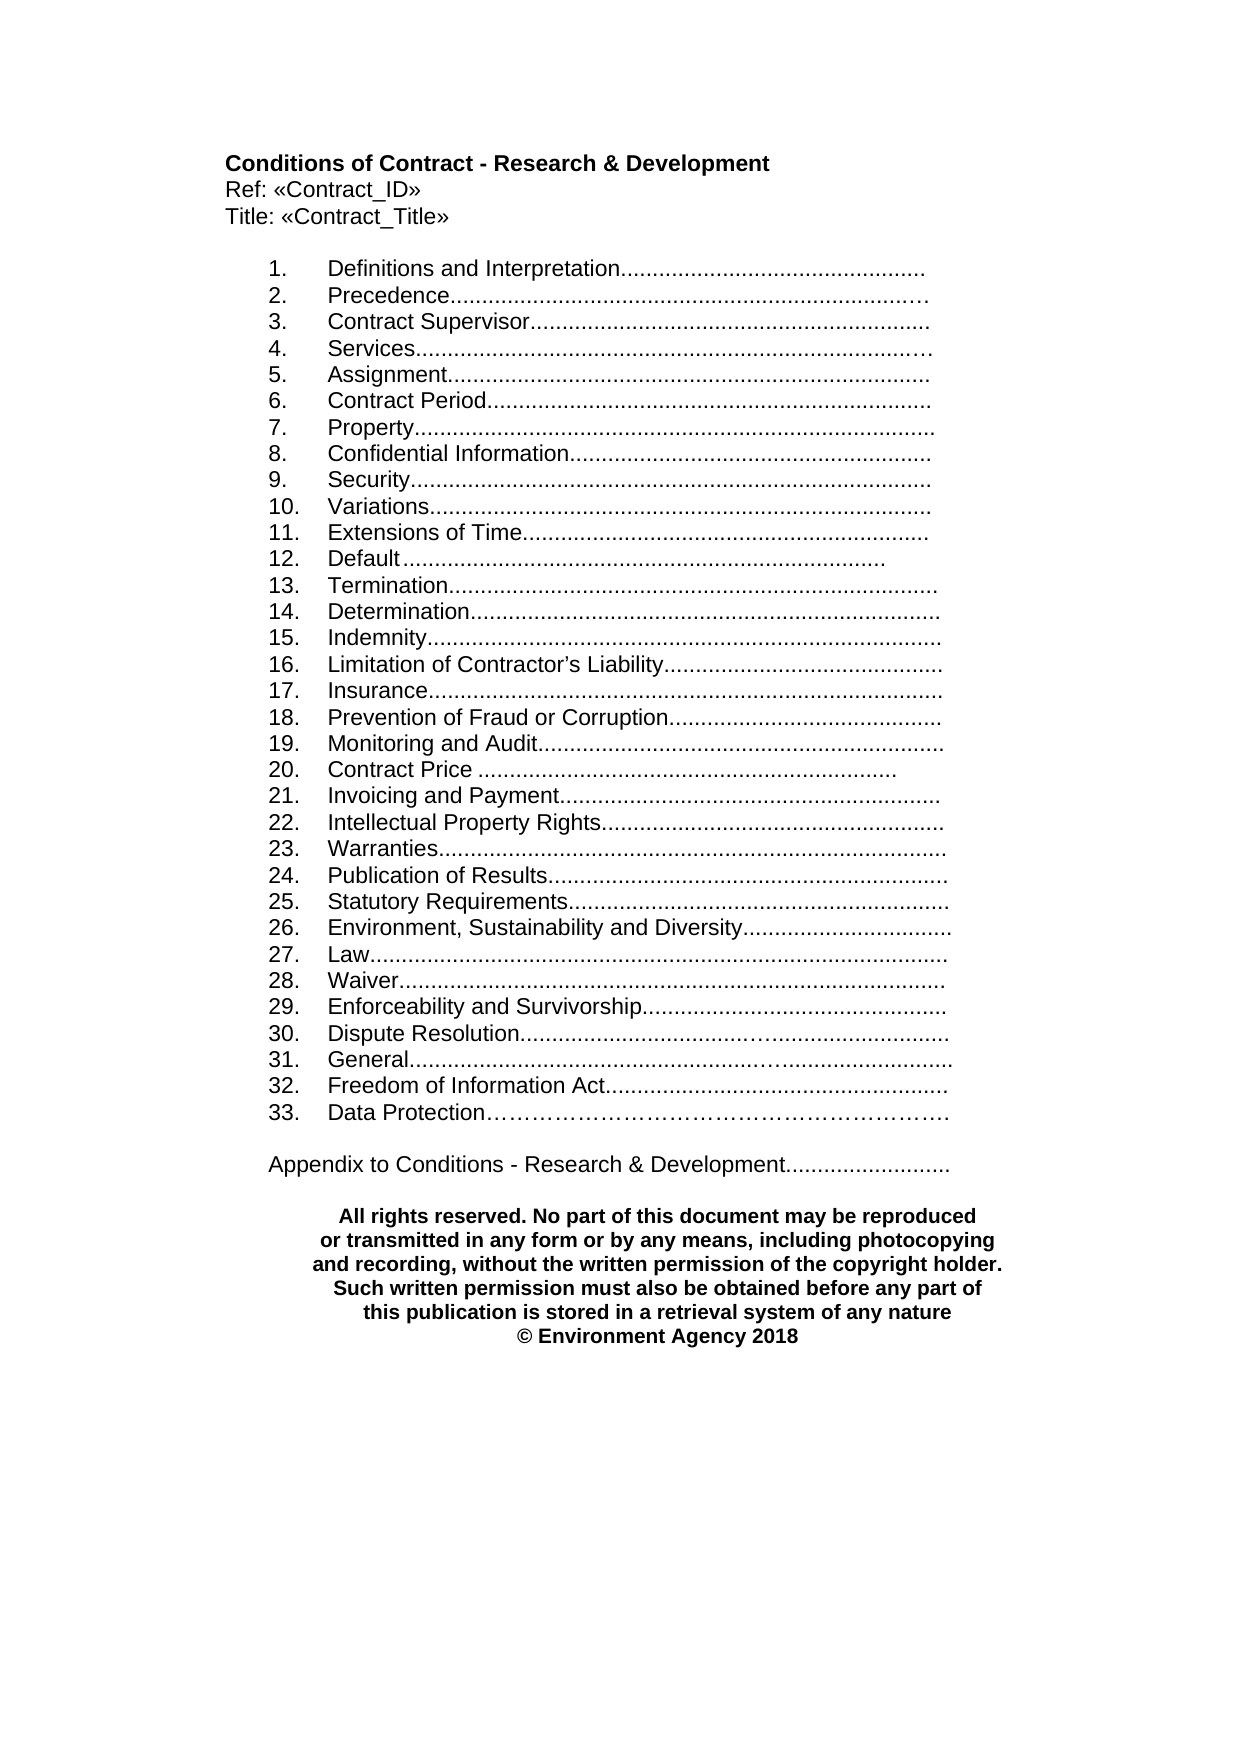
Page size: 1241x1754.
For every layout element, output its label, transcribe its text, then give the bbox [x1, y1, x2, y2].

list © Environment Agency 2018 [225, 1324, 1090, 1348]
list Indemnity................................................................................. [268, 624, 1090, 651]
list Statutory Requirements............................................................ [268, 888, 1090, 914]
list Environment, Sustainability and Diversity................................. [268, 914, 1090, 941]
list Services..............................................................................… [268, 334, 1090, 361]
list Conditions of Contract - Research & Development [225, 150, 1090, 176]
list Limitation of Contractor’s Liability............................................ [268, 651, 1090, 677]
text Appendix to Conditions - Research & Development.......................... [193, 1151, 1090, 1178]
list Data Protection……………………………………………………. [268, 1099, 1090, 1125]
list Waiver...................................................................................... [268, 967, 1090, 993]
list Ref: «Contract_ID» [225, 176, 1090, 203]
list Prevention of Fraud or Corruption........................................... [268, 703, 1090, 730]
list Intellectual Property Rights...................................................... [268, 809, 1090, 835]
list Default ............................................................................ [268, 545, 1090, 572]
list and recording, without the written permission of the copyright holder. [225, 1252, 1090, 1276]
list Law........................................................................................... [268, 941, 1090, 967]
list Title: «Contract_Title» [225, 203, 1090, 229]
list Security.................................................................................. [268, 466, 1090, 493]
list Such written permission must also be obtained before any part of [225, 1276, 1090, 1300]
list Assignment............................................................................ [268, 361, 1090, 387]
list Dispute Resolution....................................…............................ [268, 1020, 1090, 1046]
list or transmitted in any form or by any means, including photocopying [225, 1228, 1090, 1252]
list Contract Period...................................................................... [268, 387, 1090, 413]
list Property.................................................................................. [268, 413, 1090, 440]
list Insurance................................................................................. [268, 677, 1090, 703]
list Contract Price .................................................................. [268, 756, 1090, 782]
list Definitions and Interpretation................................................ [268, 255, 1090, 282]
list Warranties................................................................................ [268, 835, 1090, 862]
list Publication of Results............................................................... [268, 862, 1090, 888]
list Extensions of Time................................................................ [268, 519, 1090, 545]
list Monitoring and Audit................................................................ [268, 730, 1090, 756]
list Confidential Information......................................................... [268, 440, 1090, 466]
list All rights reserved. No part of this document may be reproduced [225, 1204, 1090, 1228]
list Enforceability and Survivorship................................................ [268, 993, 1090, 1020]
list General.......................................................…........................... [268, 1046, 1090, 1072]
list Invoicing and Payment............................................................ [268, 782, 1090, 809]
list Precedence........................................................................… [268, 282, 1090, 308]
list this publication is stored in a retrieval system of any nature [225, 1300, 1090, 1324]
list Determination.......................................................................... [268, 598, 1090, 624]
list Variations............................................................................... [268, 493, 1090, 519]
list Contract Supervisor............................................................... [268, 308, 1090, 334]
list Termination............................................................................. [268, 572, 1090, 598]
list Freedom of Information Act...................................................... [268, 1072, 1090, 1099]
